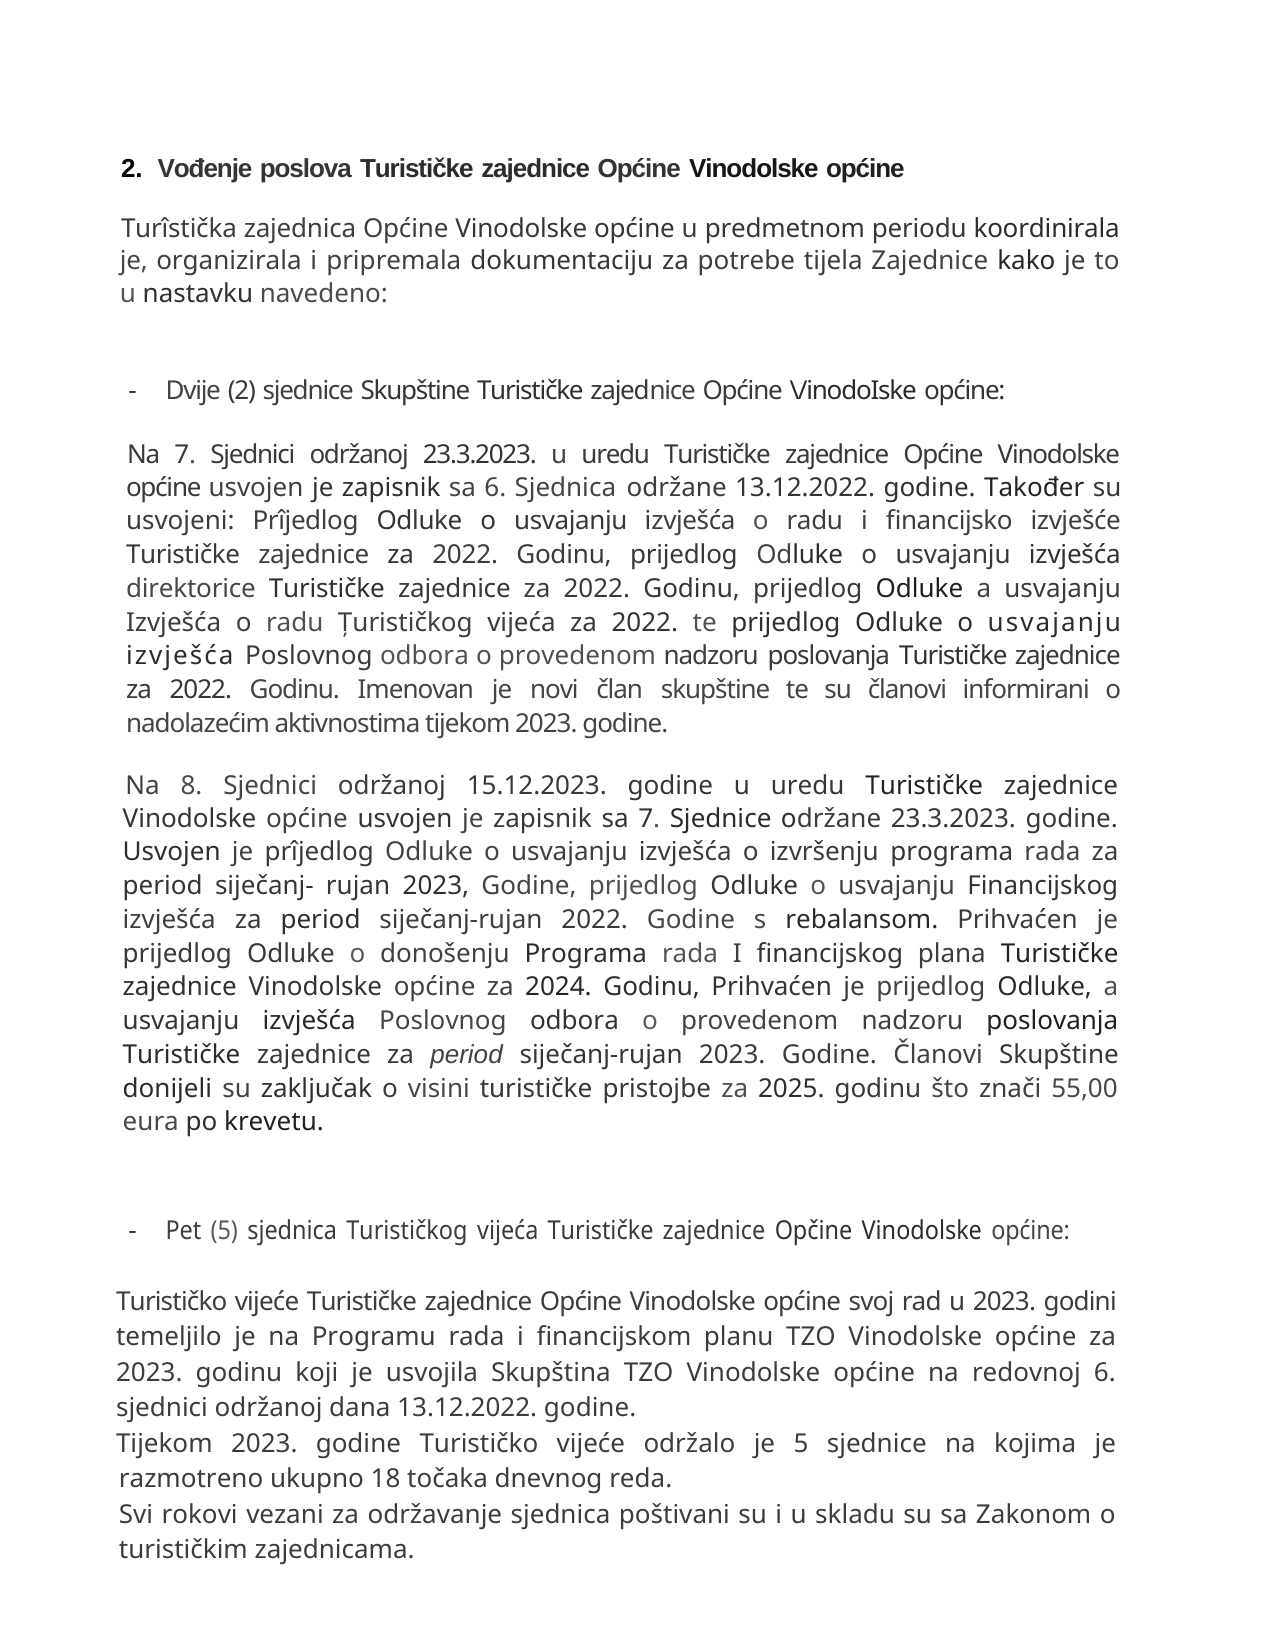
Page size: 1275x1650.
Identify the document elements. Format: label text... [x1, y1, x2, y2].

list Pet (5) sjednica Turističkog vijeća Turističke zajednice Opčine Vinodolske općine: [128, 1211, 1248, 1247]
list Vođenje poslova Turističke zajednice Općine Vinodolske općine [121, 153, 1248, 183]
list Dvije (2) sjednice Skupštine Turističke zajednice Općine \/inodoIske općine: [128, 372, 1248, 407]
text Tijekom 2023. godine Turističko vijeće održalo je 5 sjednice na kojima je razmotreno ukupno 18 točaka dnevnog reda. [116, 1424, 1117, 1496]
text Na 7. Sjednici održanoj 23.3.2023. u uredu Turističke zajednice Općine Vinodolske općine usvojen je zapisnik sa 6. Sjednica održane 13.12.2022. godine. Također su usvojeni: Prîjedlog Odluke o usvajanju izvješća o radu i financijsko izvješće Turističke zajednice za 2022. Godinu, prijedlog Odluke o usvajanju izvješća direktorice Turističke zajednice za 2022. Godinu, prijedlog Odluke a usvajanju Izvješća o radu Țurističkog vijeća za 2022. te prijedlog Odluke o usvajanju izvješća Poslovnog odbora o provedenom nadzoru poslovanja Turističke zajednice za 2022. Godinu. Imenovan je novi član skupštine te su članovi informirani o nadolazećim aktivnostima tijekom 2023. godine. [126, 436, 1121, 740]
text Turističko vijeće Turističke zajednice Općine Vinodolske općine svoj rad u 2023. godini temeljilo je na Programu rada i financijskom planu TZO Vinodolske općine za 2023. godinu koji je usvojila Skupština TZO Vinodolske općine na redovnoj 6. sjednici održanoj dana 13.12.2022. godine. [116, 1282, 1117, 1424]
text Svi rokovi vezani za održavanje sjednica poštivani su i u skladu su sa Zakonom o turističkim zajednicama. [119, 1496, 1117, 1567]
text Turîstička zajednica Općine Vinodolske općine u predmetnom periodu koordinirala je, organizirala i pripremala dokumentaciju za potrebe tijela Zajednice kako je to u nastavku navedeno: [119, 211, 1120, 311]
text Na 8. Sjednici održanoj 15.12.2023. godine u uredu Turističke zajednice Vinodolske općine usvojen je zapisnik sa 7. Sjednice održane 23.3.2023. godine. Usvojen je prîjedlog Odluke o usvajanju izvješća o izvršenju programa rada za period siječanj- rujan 2023, Godine, prijedlog Odluke o usvajanju Financijskog izvješća za period siječanj-rujan 2022. Godine s rebalansom. Prihvaćen je prijedlog Odluke o donošenju Programa rada I financijskog plana Turističke zajednice Vinodolske općine za 2024. Godinu, Prihvaćen je prijedlog Odluke, a usvajanju izvješća Poslovnog odbora o provedenom nadzoru poslovanja Turističke zajednice za period siječanj-rujan 2023. Godine. Članovi Skupštine donijeli su zaključak o visini turističke pristojbe za 2025. godinu što znači 55,00 eura po krevetu. [122, 767, 1118, 1138]
